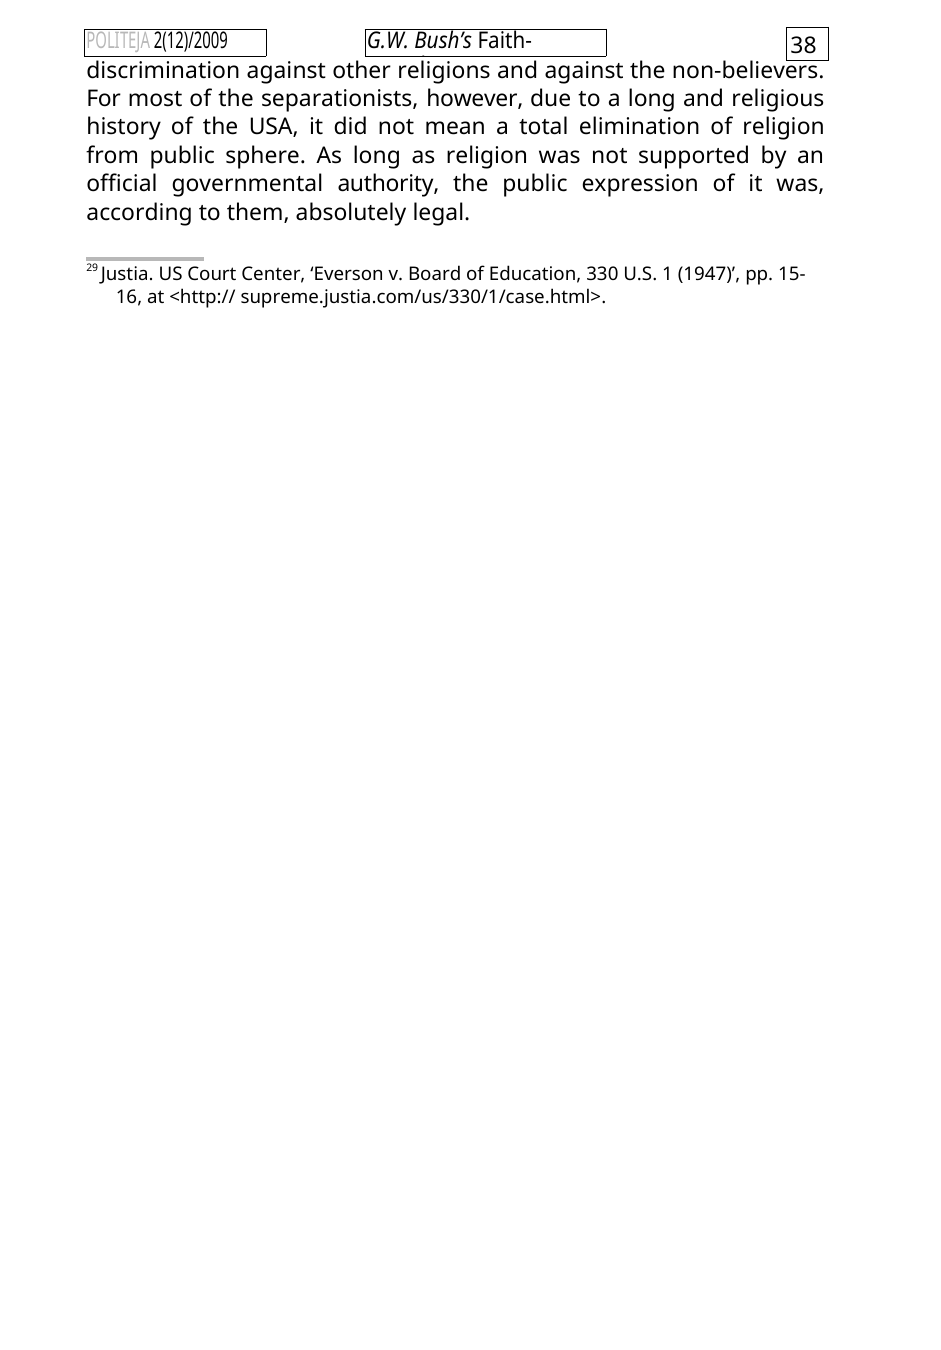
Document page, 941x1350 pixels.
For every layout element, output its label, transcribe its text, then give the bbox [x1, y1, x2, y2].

text 29 Justia. US Court Center, ‘Everson v. Board of Education, 330 U.S. 1 (1947)’, pp. 15-16, at <http:// supreme.justia.com/us/330/1/case.html>. [86, 256, 826, 309]
text Separationists underlined that the Free Exercise Clause was created out of re- spect for the plurality of faiths in the USA, a land of religious refugees. They urge, however, not to forget that even though most of these refugees were Protestant, the church-state separation was intended to protect the plurality of all beliefs, not only the Protestant ones. Therefore, the situation which happened in the 19th and at the beginning of the 20th when Protestant religions seemed to have been favored, for example in public schools, despite a growing number of non-Protestant students, was not acceptable. The non-discriminational treatment of all religious and non-religious beliefs, however, was possible, only if the Establishment Clause was to be interpreted broadly. The reason for this, according to the separationist, was that any official (fe- deral or local) support (financial or symbolic) for a particular religion might in result cause discrimination against other religions and against the non-believers. For most of the separationists, however, due to a long and religious history of the USA, it did not mean a total elimination of religion from public sphere. As long as religion was not supported by an official governmental authority, the public expression of it was, according to them, absolutely legal. [86, 56, 825, 227]
